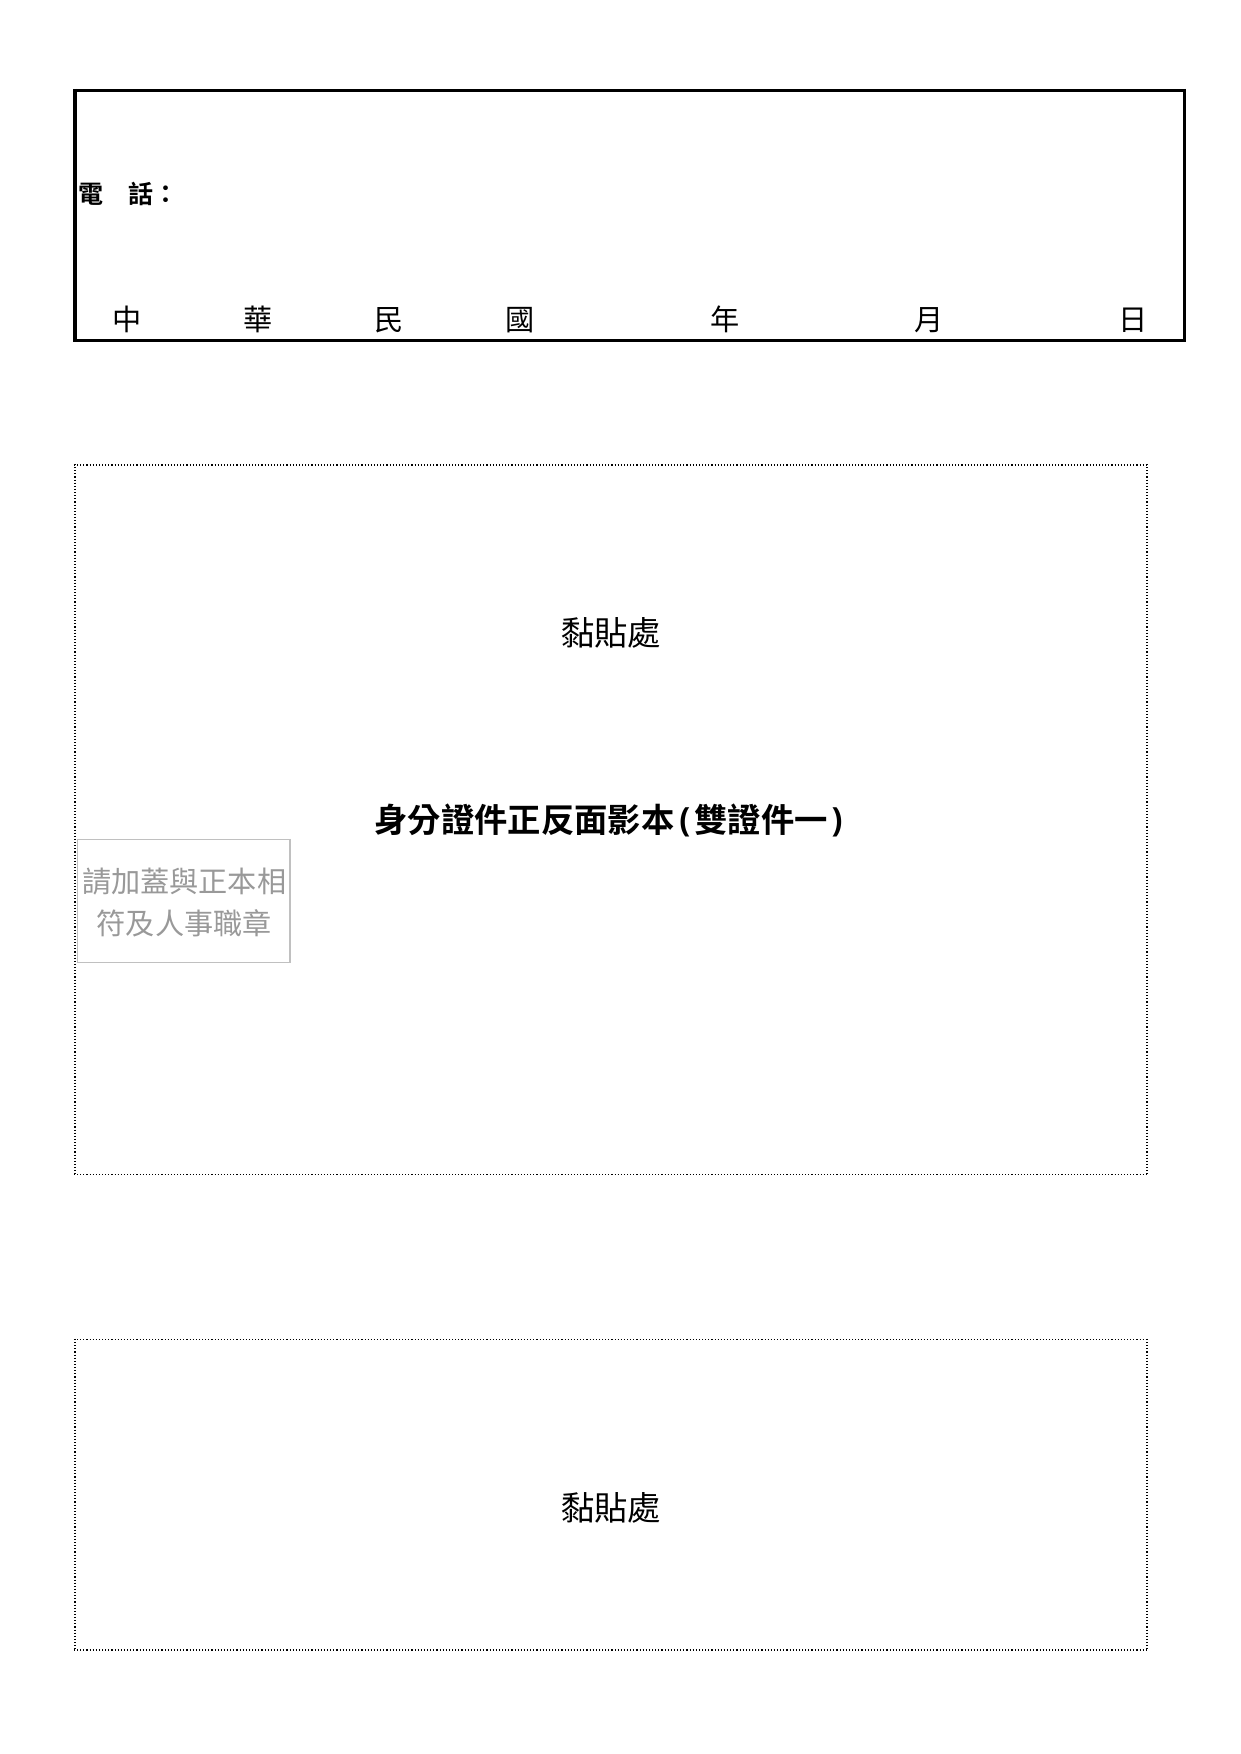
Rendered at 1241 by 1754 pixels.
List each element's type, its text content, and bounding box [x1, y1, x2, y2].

table_header 黏貼處 身分證件正反面影本(雙證件一) [75, 464, 1147, 1173]
table_cell 黏貼處 [75, 1339, 1147, 1649]
table_cell 請由學校函文檢附下列附件寄至本會申請。 應隨函檢送之附件： 證明文件影本均需加蓋核符章及學校人事職名章。 申請書正本。 離職證明書影本。 任用資格:教師證書(各級教師證書)、國家考試及格證書、專業人員證照，請檢附證書之影本。(職員若無則無須檢附) (五)學歷證書影本(最初任職起之學歷至最高學歷)。 (六)檢附申請人身分證及健保IC卡或駕照之影本。 (七)外籍人士檢附居留證及護照健保IC卡影本。 (八)檢附銀行存摺封面影本一份，直接黏貼在私立學校教職員退休撫卹離職資遣儲金給與領受資料卡 頁面上，俾本會將離職金撥入其銀行帳戶。 (九)參加增額提撥學校請於教職員離職時，依增額提撥金辦法及委託保管契約第8條規定，將領回清冊及檔案函送本會辦理結清。 ＊茲申請發還申請人之儲金費用，並已明確知悉申請領回，嗣後該部分年資不得再行併計退撫年資領取退撫給與，亦不得申請補繳已發還之儲金費用。 申請人(簽章)： (請詳閱內容後簽名或蓋章) 地 址： 電 話： 中 華 民 國 年 月 日 [77, 92, 1183, 339]
table_header 請加蓋與正本相符及人事職章 [78, 840, 289, 962]
table_cell [75, 1174, 1147, 1339]
